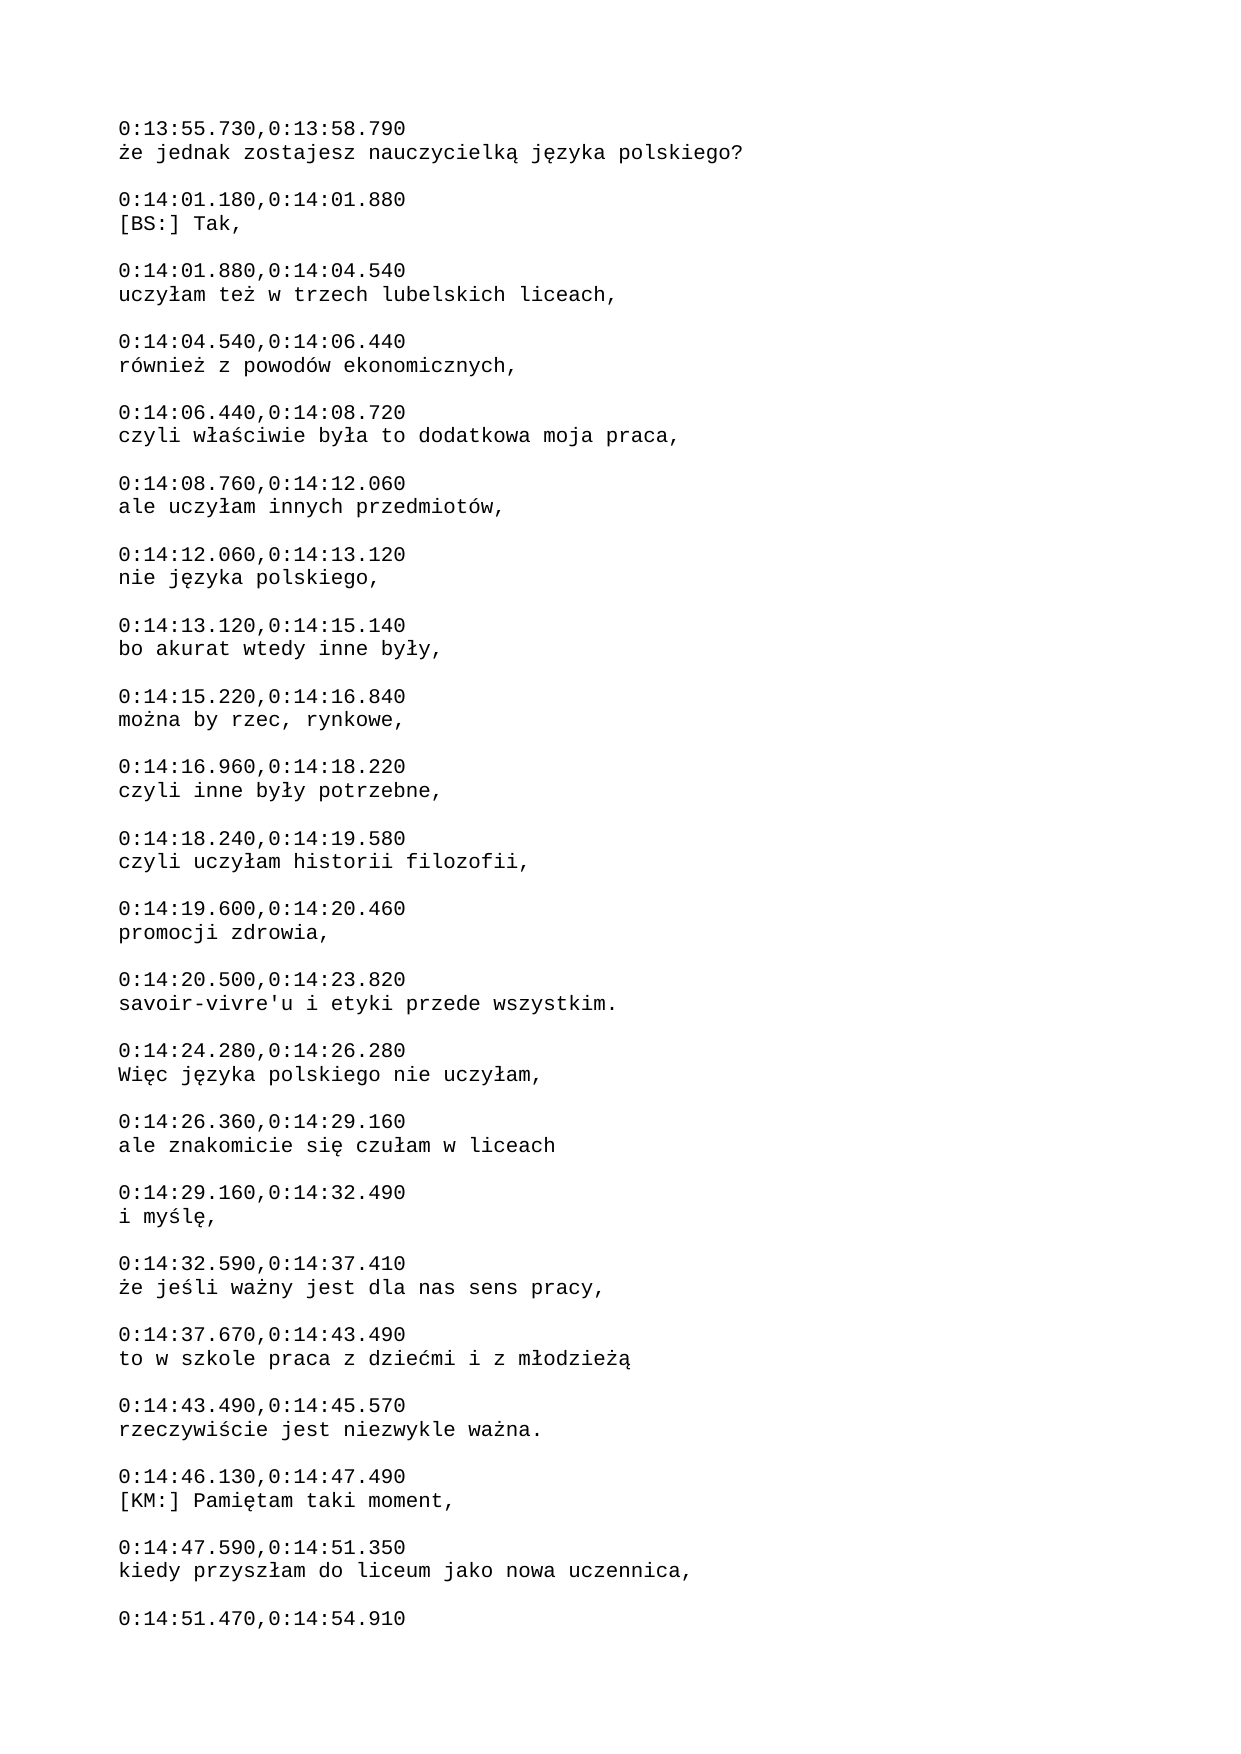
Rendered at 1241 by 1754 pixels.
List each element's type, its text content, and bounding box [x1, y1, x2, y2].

text że jednak zostajesz nauczycielką języka polskiego? [118, 142, 1122, 165]
text 0:14:47.590,0:14:51.350 [118, 1537, 1122, 1561]
text 0:14:46.130,0:14:47.490 [118, 1466, 1122, 1489]
text savoir-vivre'u i etyki przede wszystkim. [118, 993, 1122, 1017]
text ale znakomicie się czułam w liceach [118, 1135, 1122, 1158]
text że jeśli ważny jest dla nas sens pracy, [118, 1277, 1122, 1300]
text to w szkole praca z dziećmi i z młodzieżą [118, 1348, 1122, 1371]
text 0:14:15.220,0:14:16.840 [118, 686, 1122, 709]
text można by rzec, rynkowe, [118, 709, 1122, 733]
text 0:14:18.240,0:14:19.580 [118, 827, 1122, 851]
text 0:14:32.590,0:14:37.410 [118, 1253, 1122, 1277]
text 0:14:01.880,0:14:04.540 [118, 260, 1122, 284]
text [KM:] Pamiętam taki moment, [118, 1489, 1122, 1513]
text 0:13:55.730,0:13:58.790 [118, 118, 1122, 142]
text 0:14:43.490,0:14:45.570 [118, 1395, 1122, 1419]
text 0:14:19.600,0:14:20.460 [118, 898, 1122, 922]
text 0:14:26.360,0:14:29.160 [118, 1111, 1122, 1135]
text 0:14:24.280,0:14:26.280 [118, 1040, 1122, 1064]
text czyli uczyłam historii filozofii, [118, 851, 1122, 875]
text 0:14:16.960,0:14:18.220 [118, 757, 1122, 780]
text rzeczywiście jest niezwykle ważna. [118, 1419, 1122, 1442]
text 0:14:06.440,0:14:08.720 [118, 402, 1122, 426]
text 0:14:01.180,0:14:01.880 [118, 189, 1122, 213]
text nie języka polskiego, [118, 567, 1122, 591]
text 0:14:13.120,0:14:15.140 [118, 615, 1122, 638]
text i myślę, [118, 1206, 1122, 1229]
text 0:14:08.760,0:14:12.060 [118, 473, 1122, 496]
text kiedy przyszłam do liceum jako nowa uczennica, [118, 1561, 1122, 1584]
text ale uczyłam innych przedmiotów, [118, 496, 1122, 520]
text promocji zdrowia, [118, 922, 1122, 946]
text 0:14:04.540,0:14:06.440 [118, 331, 1122, 354]
text czyli właściwie była to dodatkowa moja praca, [118, 426, 1122, 449]
text 0:14:12.060,0:14:13.120 [118, 544, 1122, 567]
text [BS:] Tak, [118, 213, 1122, 236]
text 0:14:20.500,0:14:23.820 [118, 969, 1122, 993]
text czyli inne były potrzebne, [118, 780, 1122, 804]
text 0:14:51.470,0:14:54.910 [118, 1608, 1122, 1631]
text 0:14:29.160,0:14:32.490 [118, 1182, 1122, 1206]
text uczyłam też w trzech lubelskich liceach, [118, 284, 1122, 307]
text Więc języka polskiego nie uczyłam, [118, 1064, 1122, 1088]
text 0:14:37.670,0:14:43.490 [118, 1324, 1122, 1348]
text również z powodów ekonomicznych, [118, 354, 1122, 378]
text bo akurat wtedy inne były, [118, 638, 1122, 662]
